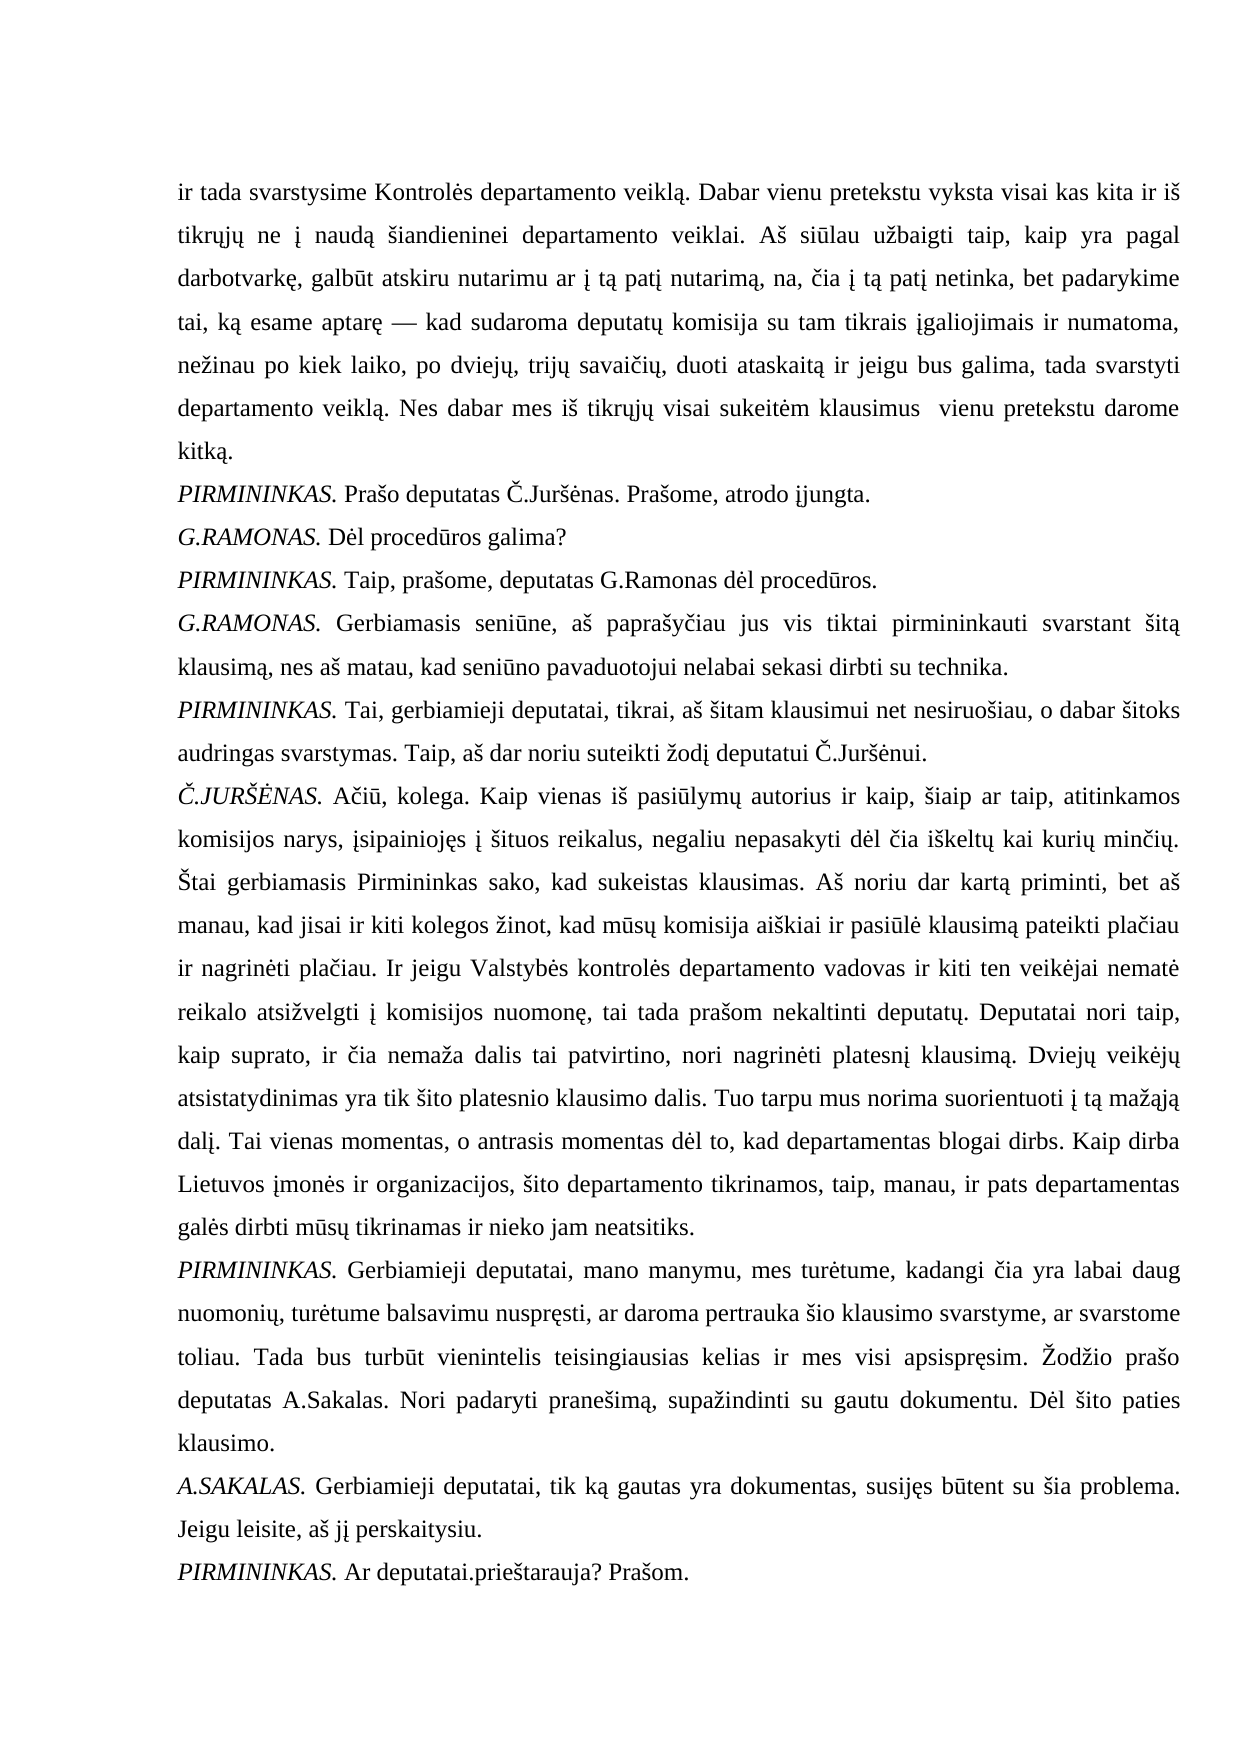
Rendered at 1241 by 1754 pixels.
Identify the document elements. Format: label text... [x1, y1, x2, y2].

text PIRMININKAS. Gerbiamieji deputatai, mano manymu, mes turėtume, kadangi čia yra labai daug nuomonių, turėtume balsavimu nuspręsti, ar daroma pertrauka šio klausimo svarstyme, ar svarstome toliau. Tada bus turbūt vienintelis teisingiausias kelias ir mes visi apsispręsim. Žodžio prašo deputatas A.Sakalas. Nori padaryti pranešimą, supažindinti su gautu dokumentu. Dėl šito paties klausimo. [177, 1255, 1181, 1457]
text PIRMININKAS. Ar deputatai.prieštarauja? Prašom. [177, 1557, 1181, 1586]
text ir tada svarstysime Kontrolės departamento veiklą. Dabar vienu pretekstu vyksta visai kas kita ir iš tikrųjų ne į naudą šiandieninei departamento veiklai. Aš siūlau užbaigti taip, kaip yra pagal darbotvarkę, galbūt atskiru nutarimu ar į tą patį nutarimą, na, čia į tą patį netinka, bet padarykime tai, ką esame aptarę — kad sudaroma deputatų komisija su tam tikrais įgaliojimais ir numatoma, nežinau po kiek laiko, po dviejų, trijų savaičių, duoti ataskaitą ir jeigu bus galima, tada svarstyti departamento veiklą. Nes dabar mes iš tikrųjų visai sukeitėm klausimus vienu pretekstu darome kitką. [177, 177, 1181, 465]
text G.RAMONAS. Dėl procedūros galima? [177, 522, 1181, 551]
text G.RAMONAS. Gerbiamasis seniūne, aš paprašyčiau jus vis tiktai pirmininkauti svarstant šitą klausimą, nes aš matau, kad seniūno pavaduotojui nelabai sekasi dirbti su technika. [177, 608, 1181, 680]
text PIRMININKAS. Tai, gerbiamieji deputatai, tikrai, aš šitam klausimui net nesiruošiau, o dabar šitoks audringas svarstymas. Taip, aš dar noriu suteikti žodį deputatui Č.Juršėnui. [177, 695, 1181, 767]
text A.SAKALAS. Gerbiamieji deputatai, tik ką gautas yra dokumentas, susijęs būtent su šia problema. Jeigu leisite, aš jį perskaitysiu. [177, 1471, 1181, 1543]
text Č.JURŠĖNAS. Ačiū, kolega. Kaip vienas iš pasiūlymų autorius ir kaip, šiaip ar taip, atitinkamos komisijos narys, įsipainiojęs į šituos reikalus, negaliu nepasakyti dėl čia iškeltų kai kurių minčių. Štai gerbiamasis Pirmininkas sako, kad sukeistas klausimas. Aš noriu dar kartą priminti, bet aš manau, kad jisai ir kiti kolegos žinot, kad mūsų komisija aiškiai ir pasiūlė klausimą pateikti plačiau ir nagrinėti plačiau. Ir jeigu Valstybės kontrolės departamento vadovas ir kiti ten veikėjai nematė reikalo atsižvelgti į komisijos nuomonę, tai tada prašom nekaltinti deputatų. Deputatai nori taip, kaip suprato, ir čia nemaža dalis tai patvirtino, nori nagrinėti platesnį klausimą. Dviejų veikėjų atsistatydinimas yra tik šito platesnio klausimo dalis. Tuo tarpu mus norima suorientuoti į tą mažąją dalį. Tai vienas momentas, o antrasis momentas dėl to, kad departamentas blogai dirbs. Kaip dirba Lietuvos įmonės ir organizacijos, šito departamento tikrinamos, taip, manau, ir pats departamentas galės dirbti mūsų tikrinamas ir nieko jam neatsitiks. [177, 781, 1181, 1241]
text PIRMININKAS. Taip, prašome, deputatas G.Ramonas dėl procedūros. [177, 565, 1181, 594]
text PIRMININKAS. Prašo deputatas Č.Juršėnas. Prašome, atrodo įjungta. [177, 479, 1181, 508]
